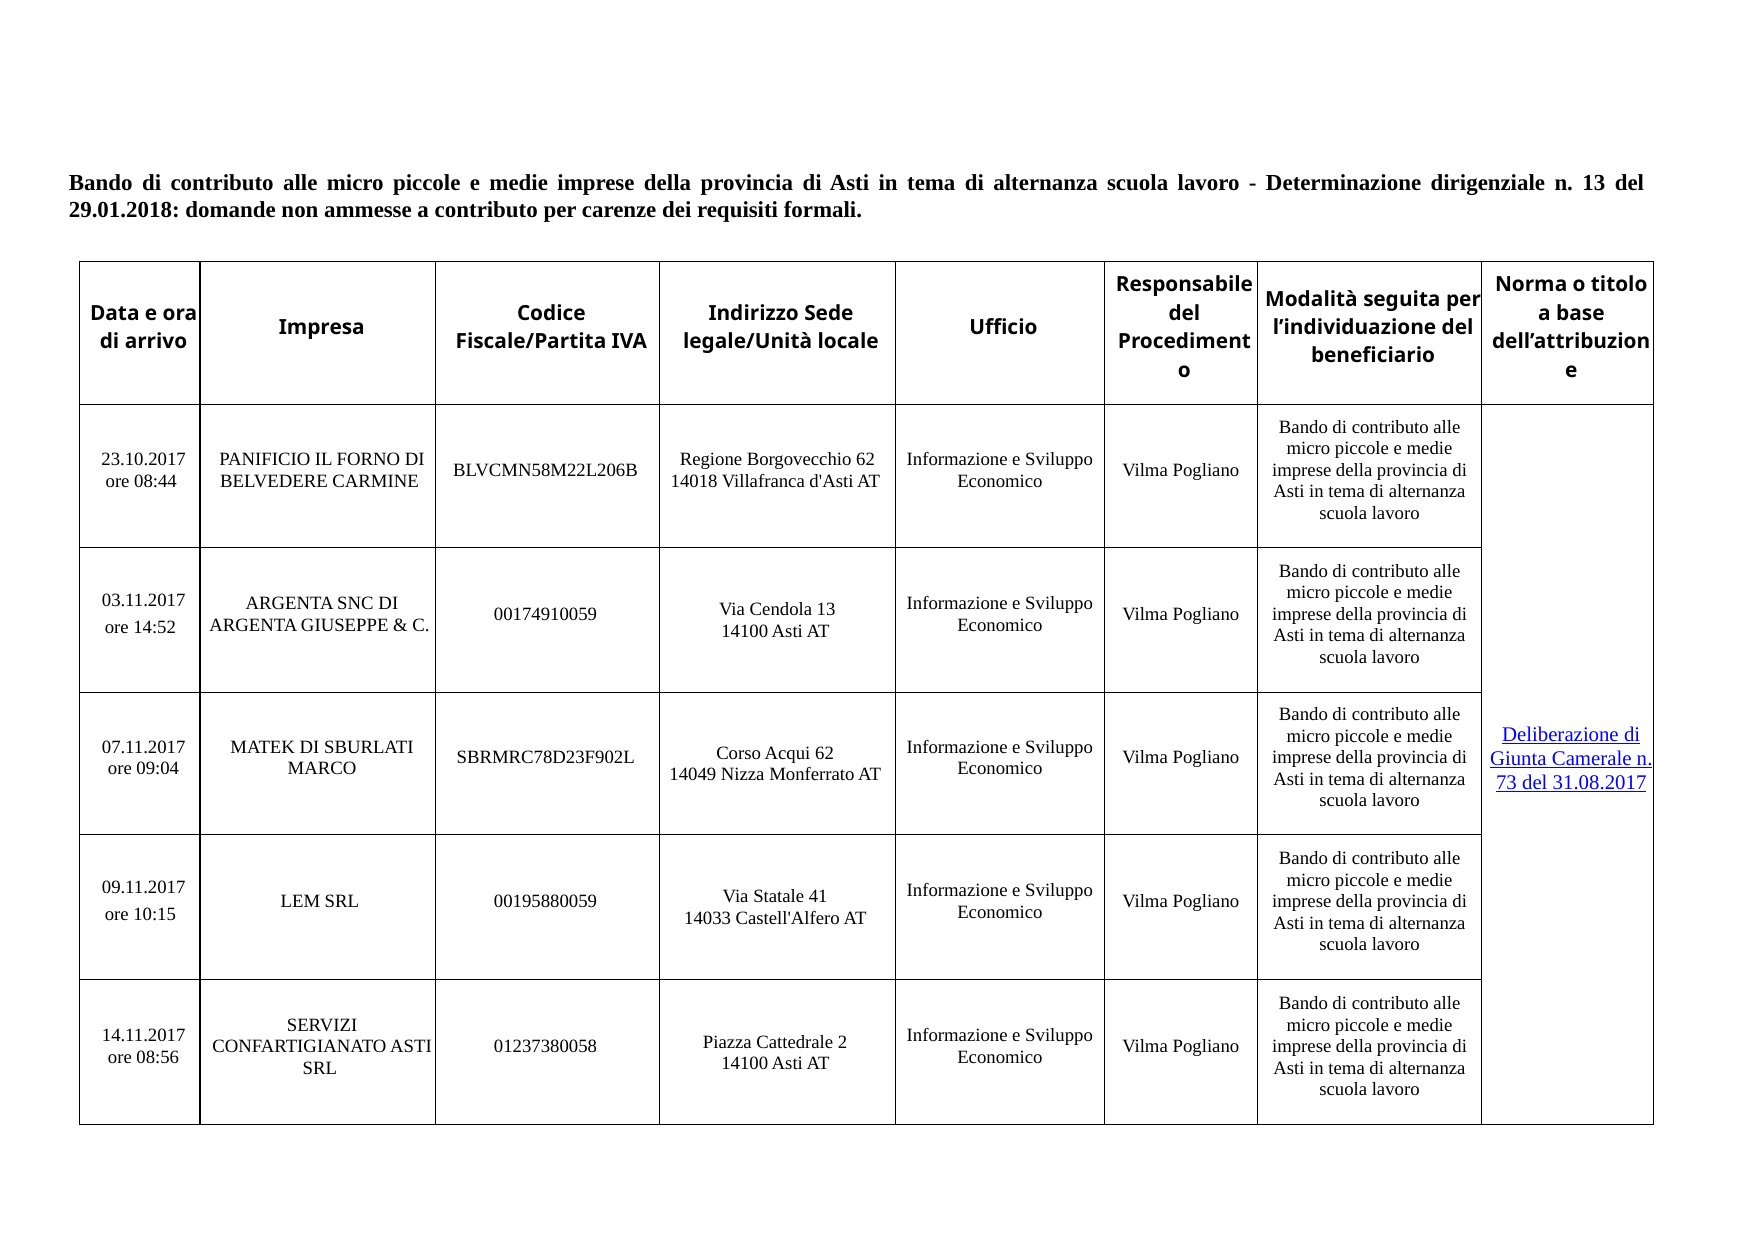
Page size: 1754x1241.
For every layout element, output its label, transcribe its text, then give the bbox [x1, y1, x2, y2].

table_cell Deliberazione di Giunta Camerale n. 73 del 31.08.2017 [1482, 405, 1653, 1124]
table_cell Bando di contributo alle micro piccole e medie imprese della provincia di Asti in tema di alternanza scuola lavoro [1258, 980, 1481, 1124]
table_header Indirizzo Sede legale/Unità locale [660, 262, 895, 403]
table_header Responsabile del Procedimento [1105, 262, 1257, 403]
table_cell Vilma Pogliano [1105, 980, 1257, 1124]
table_cell SERVIZI CONFARTIGIANATO ASTI SRL [201, 980, 435, 1124]
table_cell Piazza Cattedrale 2 14100 Asti AT [660, 980, 895, 1124]
table_cell 01237380058 [436, 980, 659, 1124]
table_cell BLVCMN58M22L206B [436, 405, 659, 547]
table_cell MATEK DI SBURLATI MARCO [201, 693, 435, 834]
table_header Norma o titolo a base dell’attribuzione [1482, 262, 1653, 403]
table_cell 09.11.2017 ore 10:15 [80, 835, 199, 979]
table_cell Informazione e Sviluppo Economico [896, 693, 1104, 834]
table_cell 07.11.2017 ore 09:04 [80, 693, 199, 834]
table_cell Bando di contributo alle micro piccole e medie imprese della provincia di Asti in tema di alternanza scuola lavoro [1258, 548, 1481, 692]
table_cell Regione Borgovecchio 62 14018 Villafranca d'Asti AT [660, 405, 895, 547]
table_cell Via Cendola 13 14100 Asti AT [660, 548, 895, 692]
table_cell SBRMRC78D23F902L [436, 693, 659, 834]
table_cell Bando di contributo alle micro piccole e medie imprese della provincia di Asti in tema di alternanza scuola lavoro [1258, 693, 1481, 834]
table_header Codice Fiscale/Partita IVA [436, 262, 659, 403]
table_header Ufficio [896, 262, 1104, 403]
table_cell 23.10.2017 ore 08:44 [80, 405, 199, 547]
table_header Modalità seguita per l’individuazione del beneficiario [1258, 262, 1481, 403]
table_cell Bando di contributo alle micro piccole e medie imprese della provincia di Asti in tema di alternanza scuola lavoro [1258, 835, 1481, 979]
table_cell PANIFICIO IL FORNO DI BELVEDERE CARMINE [201, 405, 435, 547]
table_cell 03.11.2017 ore 14:52 [80, 548, 199, 692]
table_cell Informazione e Sviluppo Economico [896, 980, 1104, 1124]
table_cell Vilma Pogliano [1105, 693, 1257, 834]
table_cell ARGENTA SNC DI ARGENTA GIUSEPPE & C. [201, 548, 435, 692]
table_cell Vilma Pogliano [1105, 405, 1257, 547]
table_cell 00174910059 [436, 548, 659, 692]
table_header Data e ora di arrivo [80, 262, 199, 403]
table_cell Via Statale 41 14033 Castell'Alfero AT [660, 835, 895, 979]
table_cell Informazione e Sviluppo Economico [896, 548, 1104, 692]
text Bando di contributo alle micro piccole e medie imprese della provincia di Asti in tema di alternanza scuola lavoro - Determinazione dirigenziale n. 13 del 29.01.2018: domande non ammesse a contributo per carenze dei requisiti formali. [69, 169, 1647, 222]
table_cell Informazione e Sviluppo Economico [896, 835, 1104, 979]
table_cell Vilma Pogliano [1105, 835, 1257, 979]
table_cell Informazione e Sviluppo Economico [896, 405, 1104, 547]
table_cell Vilma Pogliano [1105, 548, 1257, 692]
table_cell Corso Acqui 62 14049 Nizza Monferrato AT [660, 693, 895, 834]
table_cell Bando di contributo alle micro piccole e medie imprese della provincia di Asti in tema di alternanza scuola lavoro [1258, 405, 1481, 547]
table_header Impresa [201, 262, 435, 403]
table_cell LEM SRL [201, 835, 435, 979]
table_cell 00195880059 [436, 835, 659, 979]
table_cell 14.11.2017 ore 08:56 [80, 980, 199, 1124]
